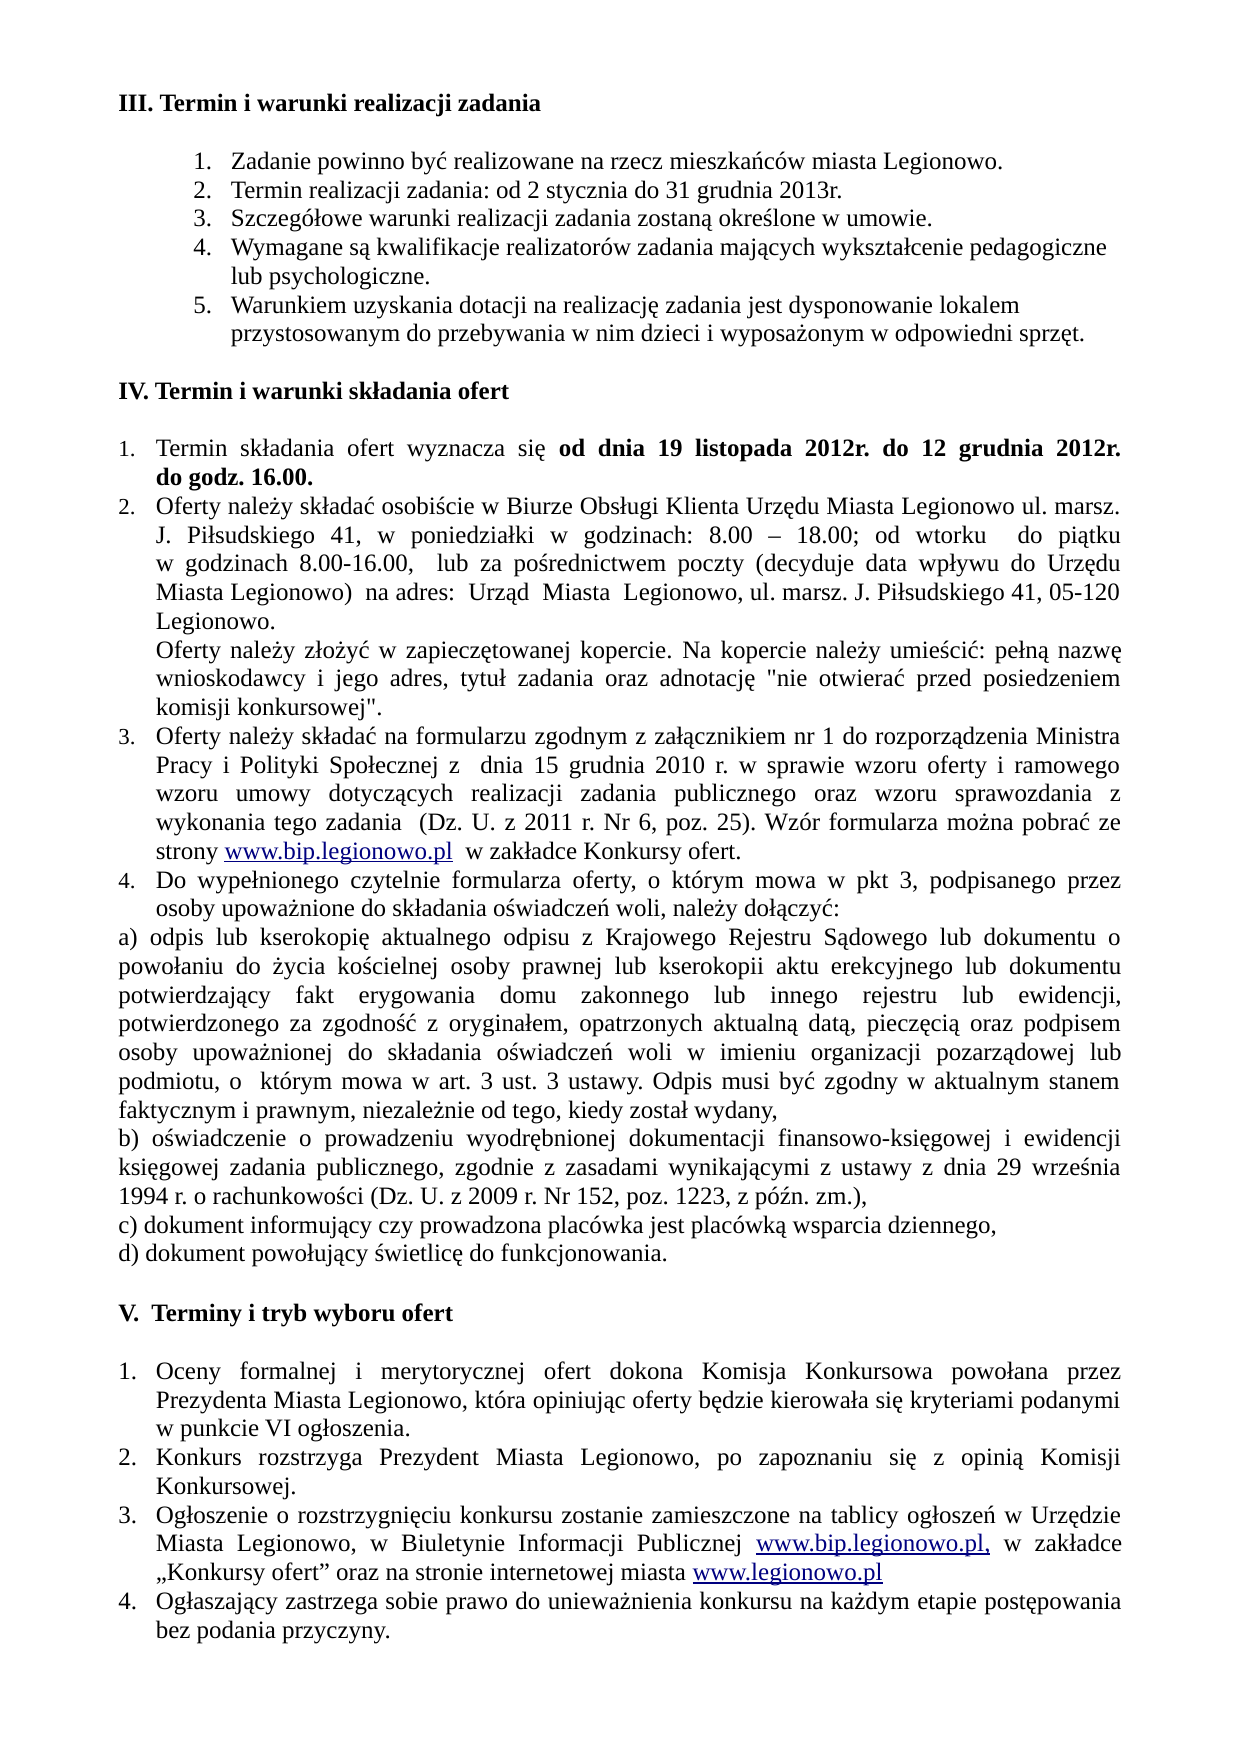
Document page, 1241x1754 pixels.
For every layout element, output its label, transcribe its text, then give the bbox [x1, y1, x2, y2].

list Do wypełnionego czytelnie formularza oferty, o którym mowa w pkt 3, podpisanego przez osoby upoważnione do składania oświadczeń woli, należy dołączyć: [118, 865, 1122, 922]
list Oferty należy złożyć w zapieczętowanej kopercie. Na kopercie należy umieścić: pełną nazwę wnioskodawcy i jego adres, tytuł zadania oraz adnotację "nie otwierać przed posiedzeniem komisji konkursowej". [118, 635, 1122, 721]
text IV. Termin i warunki składania ofert [118, 376, 1122, 405]
list Wymagane są kwalifikacje realizatorów zadania mających wykształcenie pedagogiczne lub psychologiczne. [193, 232, 1122, 290]
text d) dokument powołujący świetlicę do funkcjonowania. [118, 1238, 1122, 1267]
list Oferty należy składać osobiście w Biurze Obsługi Klienta Urzędu Miasta Legionowo ul. marsz. J. Piłsudskiego 41, w poniedziałki w godzinach: 8.00 – 18.00; od wtorku do piątku w godzinach 8.00-16.00, lub za pośrednictwem poczty (decyduje data wpływu do Urzędu Miasta Legionowo) na adres: Urząd Miasta Legionowo, ul. marsz. J. Piłsudskiego 41, 05-120 Legionowo. [118, 491, 1122, 635]
list Zadanie powinno być realizowane na rzecz mieszkańców miasta Legionowo. [193, 146, 1122, 175]
list Ogłaszający zastrzega sobie prawo do unieważnienia konkursu na każdym etapie postępowania bez podania przyczyny. [118, 1586, 1122, 1643]
text V. Terminy i tryb wyboru ofert [118, 1298, 1122, 1327]
list Oceny formalnej i merytorycznej ofert dokona Komisja Konkursowa powołana przez Prezydenta Miasta Legionowo, która opiniując oferty będzie kierowała się kryteriami podanymi w punkcie VI ogłoszenia. [118, 1356, 1122, 1442]
text a) odpis lub kserokopię aktualnego odpisu z Krajowego Rejestru Sądowego lub dokumentu o powołaniu do życia kościelnej osoby prawnej lub kserokopii aktu erekcyjnego lub dokumentu potwierdzający fakt erygowania domu zakonnego lub innego rejestru lub ewidencji, potwierdzonego za zgodność z oryginałem, opatrzonych aktualną datą, pieczęcią oraz podpisem osoby upoważnionej do składania oświadczeń woli w imieniu organizacji pozarządowej lub podmiotu, o którym mowa w art. 3 ust. 3 ustawy. Odpis musi być zgodny w aktualnym stanem faktycznym i prawnym, niezależnie od tego, kiedy został wydany, b) oświadczenie o prowadzeniu wyodrębnionej dokumentacji finansowo-księgowej i ewidencji księgowej zadania publicznego, zgodnie z zasadami wynikającymi z ustawy z dnia 29 września 1994 r. o rachunkowości (Dz. U. z 2009 r. Nr 152, poz. 1223, z późn. zm.), [118, 922, 1122, 1210]
list Termin realizacji zadania: od 2 stycznia do 31 grudnia 2013r. [193, 175, 1122, 203]
list Szczegółowe warunki realizacji zadania zostaną określone w umowie. [193, 203, 1122, 232]
list Warunkiem uzyskania dotacji na realizację zadania jest dysponowanie lokalem przystosowanym do przebywania w nim dzieci i wyposażonym w odpowiedni sprzęt. [193, 290, 1122, 347]
list Termin składania ofert wyznacza się od dnia 19 listopada 2012r. do 12 grudnia 2012r. do godz. 16.00. [118, 433, 1122, 491]
text III. Termin i warunki realizacji zadania [118, 88, 1122, 117]
list Oferty należy składać na formularzu zgodnym z załącznikiem nr 1 do rozporządzenia Ministra Pracy i Polityki Społecznej z dnia 15 grudnia 2010 r. w sprawie wzoru oferty i ramowego wzoru umowy dotyczących realizacji zadania publicznego oraz wzoru sprawozdania z wykonania tego zadania (Dz. U. z 2011 r. Nr 6, poz. 25). Wzór formularza można pobrać ze strony www.bip.legionowo.pl w zakładce Konkursy ofert. [118, 721, 1122, 865]
list Konkurs rozstrzyga Prezydent Miasta Legionowo, po zapoznaniu się z opinią Komisji Konkursowej. [118, 1442, 1122, 1500]
text c) dokument informujący czy prowadzona placówka jest placówką wsparcia dziennego, [118, 1210, 1122, 1238]
list Ogłoszenie o rozstrzygnięciu konkursu zostanie zamieszczone na tablicy ogłoszeń w Urzędzie Miasta Legionowo, w Biuletynie Informacji Publicznej www.bip.legionowo.pl, w zakładce „Konkursy ofert” oraz na stronie internetowej miasta www.legionowo.pl [118, 1500, 1122, 1586]
